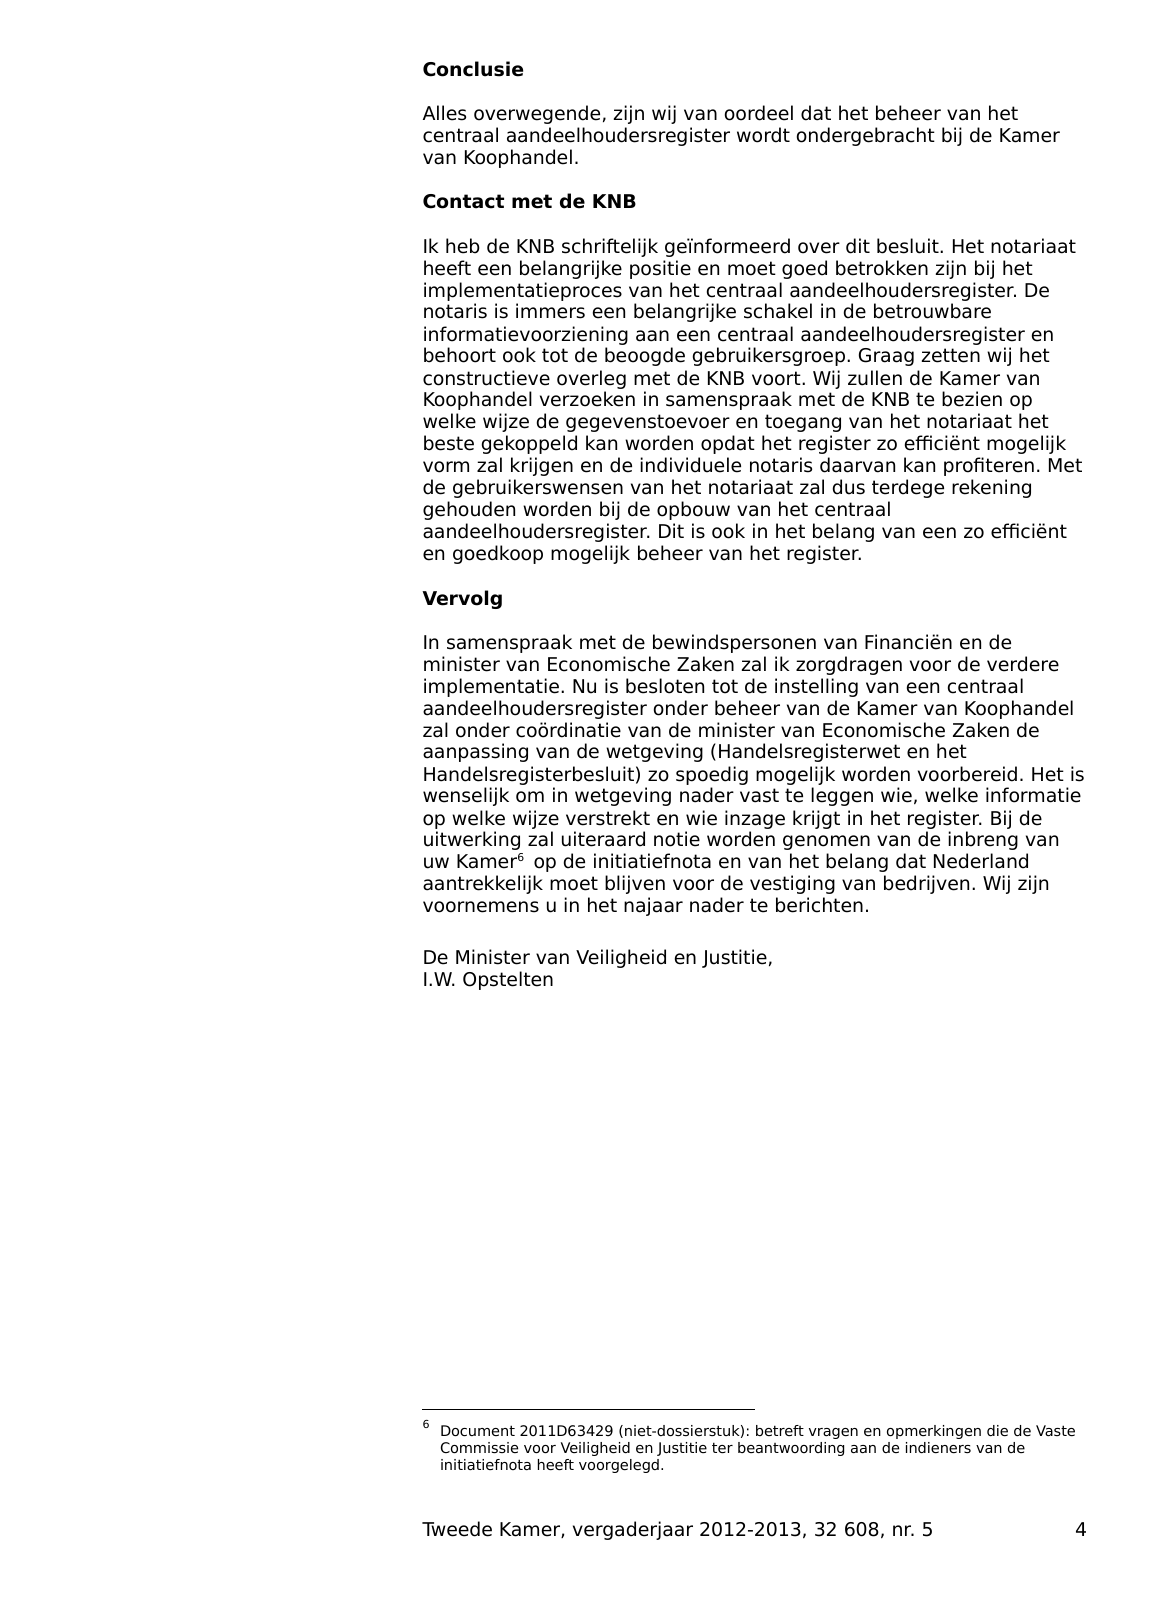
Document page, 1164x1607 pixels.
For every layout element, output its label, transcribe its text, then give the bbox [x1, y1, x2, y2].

text Alles overwegende, zijn wij van oordeel dat het beheer van het centraal aandeelhoudersregister wordt ondergebracht bij de Kamer van Koophandel. [422, 103, 1087, 169]
text Ik heb de KNB schriftelijk geïnformeerd over dit besluit. Het notariaat heeft een belangrijke positie en moet goed betrokken zijn bij het implementatieproces van het centraal aandeelhoudersregister. De notaris is immers een belangrijke schakel in de betrouwbare informatievoorziening aan een centraal aandeelhoudersregister en behoort ook tot de beoogde gebruikersgroep. Graag zetten wij het constructieve overleg met de KNB voort. Wij zullen de Kamer van Koophandel verzoeken in samenspraak met de KNB te bezien op welke wijze de gegevenstoevoer en toegang van het notariaat het beste gekoppeld kan worden opdat het register zo efficiënt mogelijk vorm zal krijgen en de individuele notaris daarvan kan profiteren. Met de gebruikerswensen van het notariaat zal dus terdege rekening gehouden worden bij de opbouw van het centraal aandeelhoudersregister. Dit is ook in het belang van een zo efficiënt en goedkoop mogelijk beheer van het register. [422, 236, 1087, 565]
text De Minister van Veiligheid en Justitie, I.W. Opstelten [422, 947, 1087, 991]
subtitle Contact met de KNB [422, 191, 1087, 213]
text In samenspraak met de bewindspersonen van Financiën en de minister van Economische Zaken zal ik zorgdragen voor de verdere implementatie. Nu is besloten tot de instelling van een centraal aandeelhoudersregister onder beheer van de Kamer van Koophandel zal onder coördinatie van de minister van Economische Zaken de aanpassing van de wetgeving (Handelsregisterwet en het Handelsregisterbesluit) zo spoedig mogelijk worden voorbereid. Het is wenselijk om in wetgeving nader vast te leggen wie, welke informatie op welke wijze verstrekt en wie inzage krijgt in het register. Bij de uitwerking zal uiteraard notie worden genomen van de inbreng van uw Kamer op de initiatiefnota en van het belang dat Nederland aantrekkelijk moet blijven voor de vestiging van bedrijven. Wij zijn voornemens u in het najaar nader te berichten. [422, 632, 1087, 917]
subtitle Conclusie [422, 59, 1087, 81]
text Document 2011D63429 (niet-dossierstuk): betreft vragen en opmerkingen die de Vaste Commissie voor Veiligheid en Justitie ter beantwoording aan de indieners van de initiatiefnota heeft voorgelegd. [422, 1418, 1087, 1474]
subtitle Vervolg [422, 587, 1087, 609]
